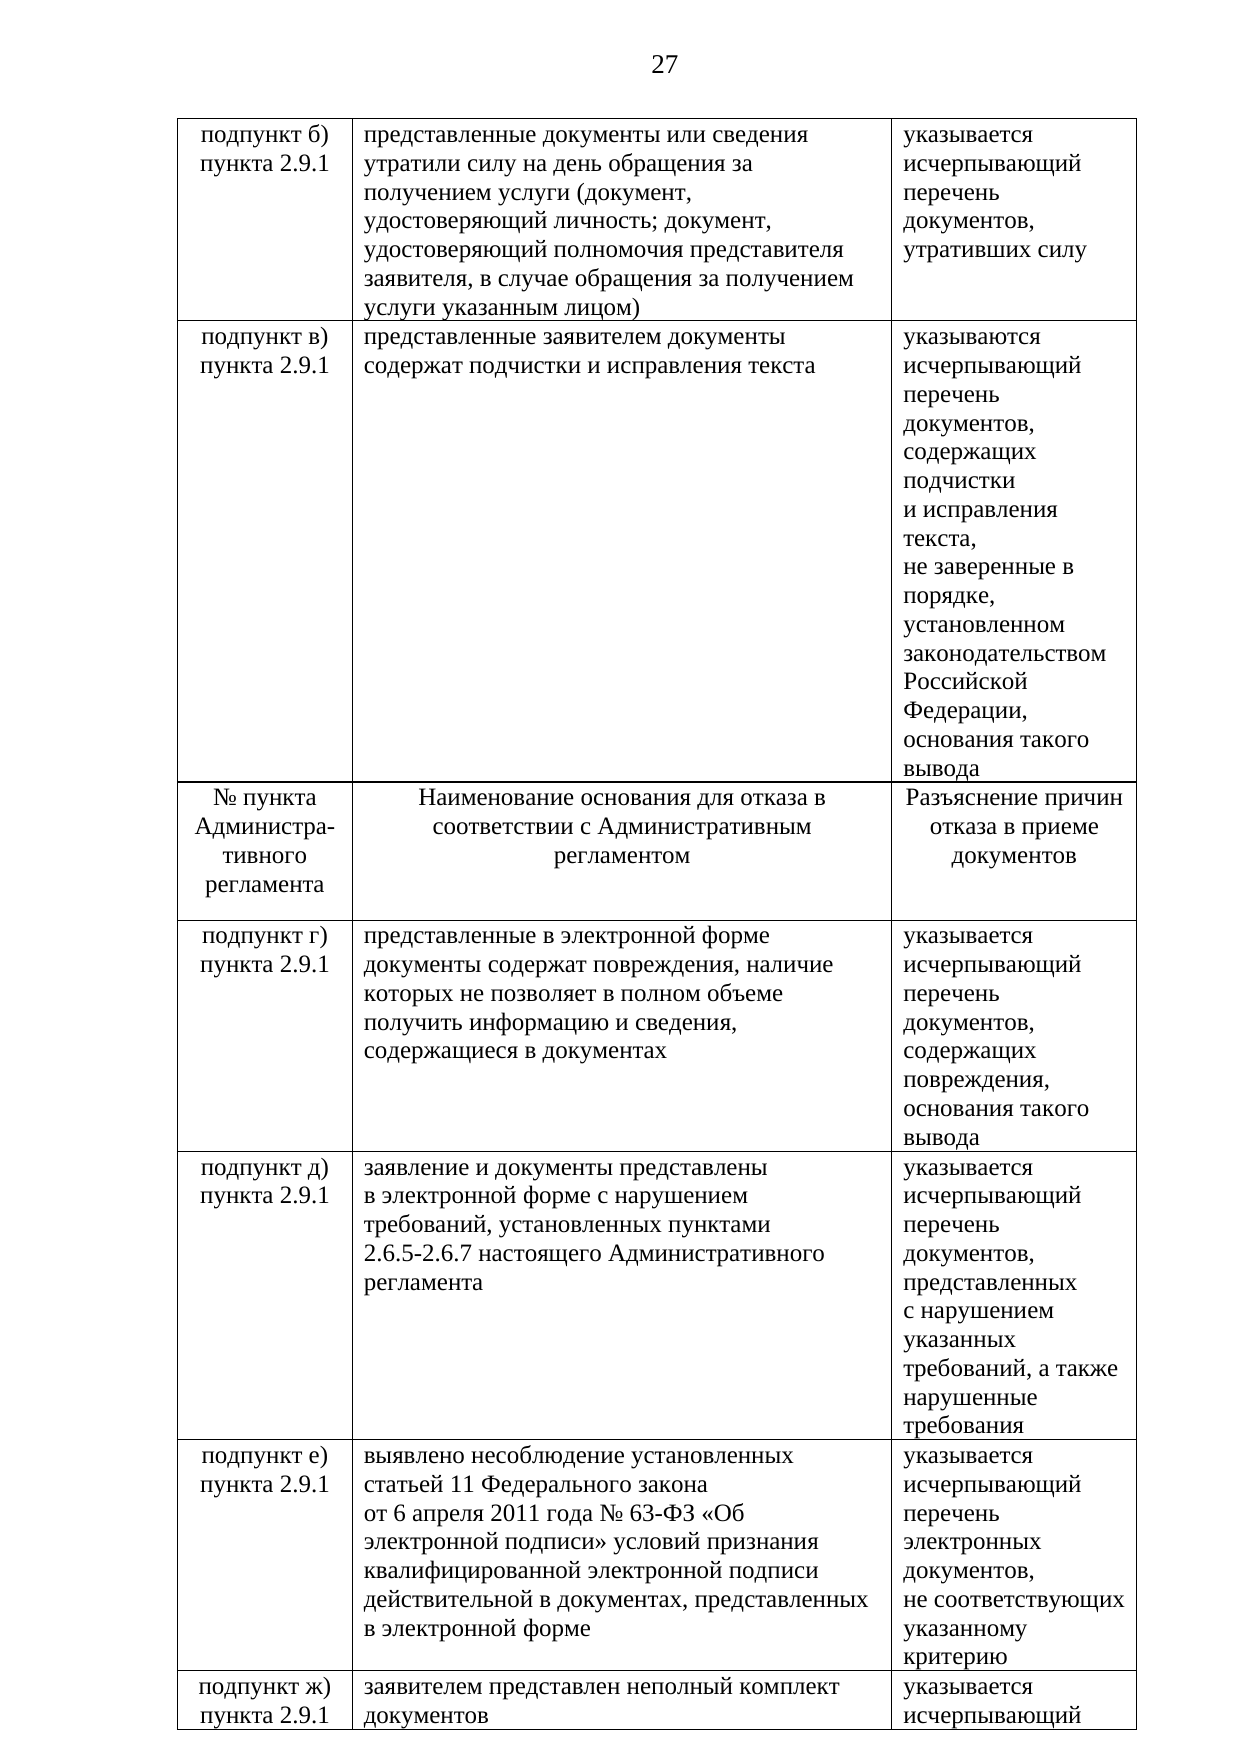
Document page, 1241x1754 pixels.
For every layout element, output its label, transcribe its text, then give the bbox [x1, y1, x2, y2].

table_cell представленные в электронной форме документы содержат повреждения, наличие которых не позволяет в полном объеме получить информацию и сведения, содержащиеся в документах [353, 921, 891, 1151]
table_cell заявителем представлен неполный комплект документов [353, 1671, 891, 1729]
table_cell Наименование основания для отказа в соответствии с Административным регламентом [353, 783, 891, 919]
table_cell указывается исчерпывающий перечень документов, утративших силу [892, 119, 1136, 320]
table_cell подпункт в) пункта 2.9.1 [178, 321, 352, 781]
table_cell Разъяснение причин отказа в приеме документов [892, 783, 1136, 919]
table_cell указывается исчерпывающий перечень электронных документов, не соответствующих указанному критерию [892, 1440, 1136, 1670]
table_cell подпункт б) пункта 2.9.1 [178, 119, 352, 320]
table_cell подпункт е) пункта 2.9.1 [178, 1440, 352, 1670]
table_cell указывается исчерпывающий перечень документов, представленных с нарушением указанных требований, а также нарушенные требования [892, 1152, 1136, 1439]
table_cell указывается исчерпывающий [892, 1671, 1136, 1729]
table_cell представленные заявителем документы содержат подчистки и исправления текста [353, 321, 891, 781]
table_cell заявление и документы представлены в электронной форме с нарушением требований, установленных пунктами 2.6.5-2.6.7 настоящего Административного регламента [353, 1152, 891, 1439]
table_cell подпункт д) пункта 2.9.1 [178, 1152, 352, 1439]
table_cell выявлено несоблюдение установленных статьей 11 Федерального закона от 6 апреля 2011 года № 63-ФЗ «Об электронной подписи» условий признания квалифицированной электронной подписи действительной в документах, представленных в электронной форме [353, 1440, 891, 1670]
table_cell подпункт г) пункта 2.9.1 [178, 921, 352, 1151]
table_cell № пункта Администра-тивного регламента [178, 783, 352, 919]
table_cell указывается исчерпывающий перечень документов, содержащих повреждения, основания такого вывода [892, 921, 1136, 1151]
table_cell представленные документы или сведения утратили силу на день обращения за получением услуги (документ, удостоверяющий личность; документ, удостоверяющий полномочия представителя заявителя, в случае обращения за получением услуги указанным лицом) [353, 119, 891, 320]
table_cell подпункт ж) пункта 2.9.1 [178, 1671, 352, 1729]
table_cell указываются исчерпывающий перечень документов, содержащих подчистки и исправления текста, не заверенные в порядке, установленном законодательством Российской Федерации, основания такого вывода [892, 321, 1136, 781]
